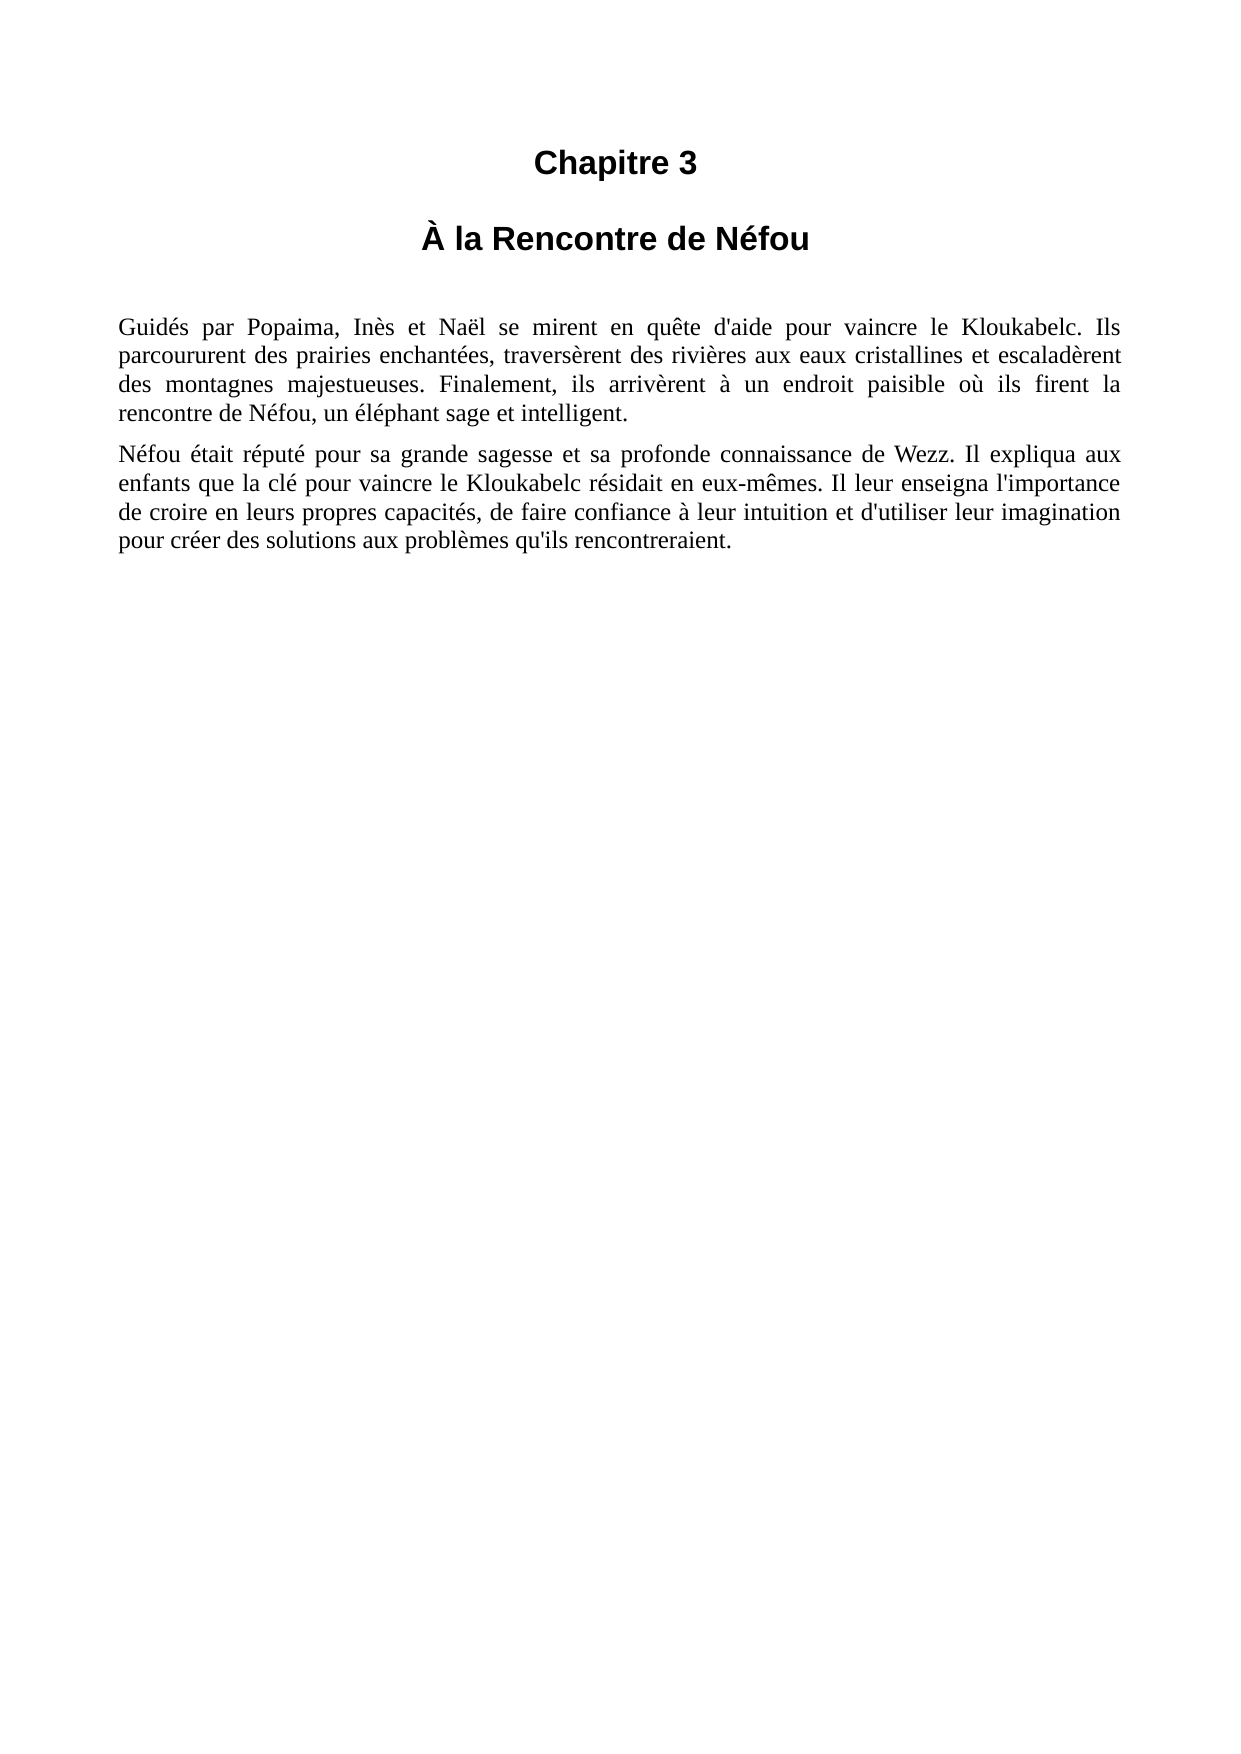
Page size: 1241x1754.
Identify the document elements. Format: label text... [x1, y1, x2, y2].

text Néfou était réputé pour sa grande sagesse et sa profonde connaissance de Wezz. Il expliqua aux enfants que la clé pour vaincre le Kloukabelc résidait en eux-mêmes. Il leur enseigna l'importance de croire en leurs propres capacités, de faire confiance à leur intuition et d'utiliser leur imagination pour créer des solutions aux problèmes qu'ils rencontreraient. [118, 439, 1122, 554]
subtitle À la Rencontre de Néfou [118, 219, 1122, 258]
subtitle Chapitre 3 [118, 143, 1122, 182]
text Guidés par Popaima, Inès et Naël se mirent en quête d'aide pour vaincre le Kloukabelc. Ils parcoururent des prairies enchantées, traversèrent des rivières aux eaux cristallines et escaladèrent des montagnes majestueuses. Finalement, ils arrivèrent à un endroit paisible où ils firent la rencontre de Néfou, un éléphant sage et intelligent. [118, 312, 1122, 427]
